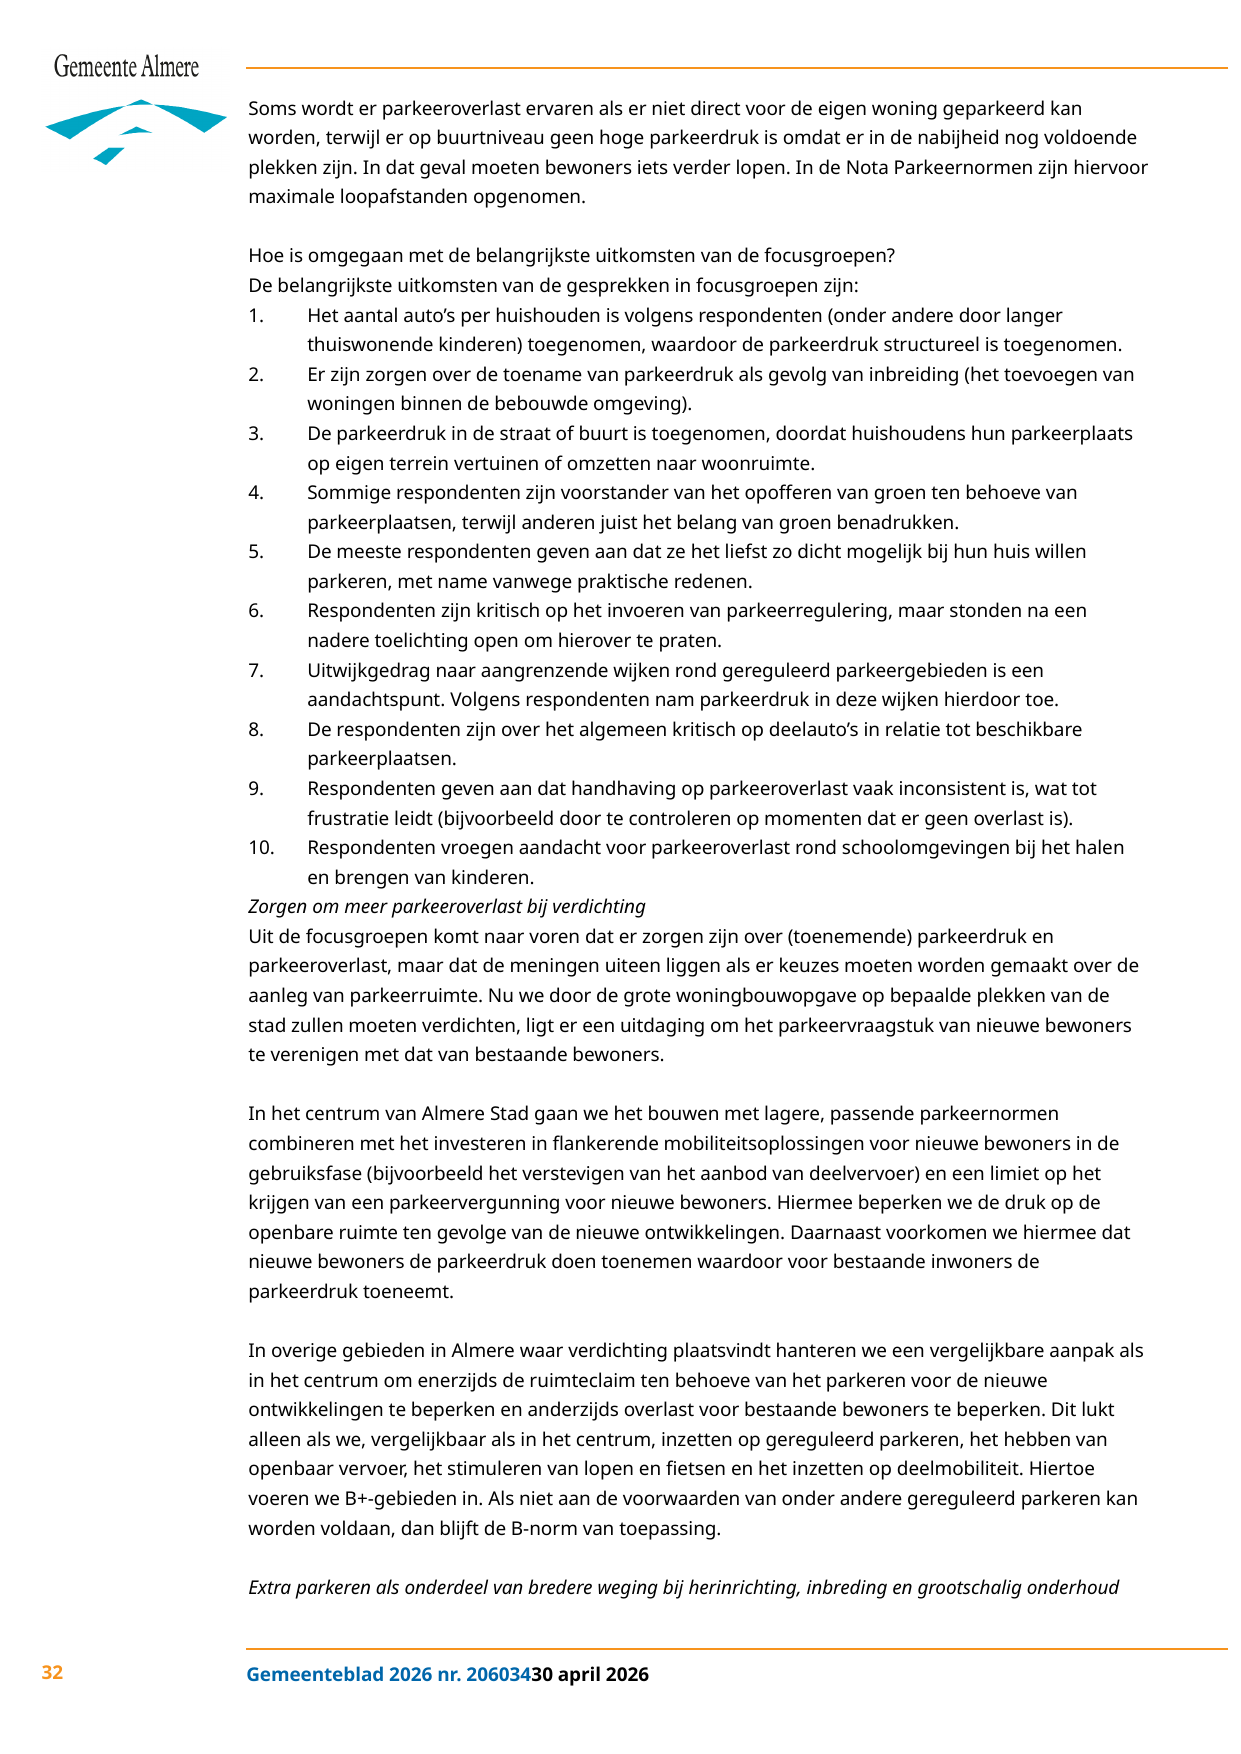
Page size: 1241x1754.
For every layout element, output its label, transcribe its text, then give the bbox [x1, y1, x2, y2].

text In overige gebieden in Almere waar verdichting plaatsvindt hanteren we een vergelijkbare aanpak als in het centrum om enerzijds de ruimteclaim ten behoeve van het parkeren voor de nieuwe ontwikkelingen te beperken en anderzijds overlast voor bestaande bewoners te beperken. Dit lukt alleen als we, vergelijkbaar als in het centrum, inzetten op gereguleerd parkeren, het hebben van openbaar vervoer, het stimuleren van lopen en fietsen en het inzetten op deelmobiliteit. Hiertoe voeren we B+-gebieden in. Als niet aan de voorwaarden van onder andere gereguleerd parkeren kan worden voldaan, dan blijft de B-norm van toepassing. [248, 1337, 1152, 1541]
text Soms wordt er parkeeroverlast ervaren als er niet direct voor de eigen woning geparkeerd kan worden, terwijl er op buurtniveau geen hoge parkeerdruk is omdat er in de nabijheid nog voldoende plekken zijn. In dat geval moeten bewoners iets verder lopen. In de Nota Parkeernormen zijn hiervoor maximale loopafstanden opgenomen. [248, 95, 1152, 209]
list De parkeerdruk in de straat of buurt is toegenomen, doordat huishoudens hun parkeerplaats op eigen terrein vertuinen of omzetten naar woonruimte. [248, 420, 1152, 476]
text De belangrijkste uitkomsten van de gesprekken in focusgroepen zijn: [248, 272, 1152, 298]
list Er zijn zorgen over de toename van parkeerdruk als gevolg van inbreiding (het toevoegen van woningen binnen de bebouwde omgeving). [248, 361, 1152, 416]
list Respondenten geven aan dat handhaving op parkeeroverlast vaak inconsistent is, wat tot frustratie leidt (bijvoorbeeld door te controleren op momenten dat er geen overlast is). [248, 775, 1152, 831]
list Respondenten vroegen aandacht voor parkeeroverlast rond schoolomgevingen bij het halen en brengen van kinderen. [248, 834, 1152, 890]
list De respondenten zijn over het algemeen kritisch op deelauto’s in relatie tot beschikbare parkeerplaatsen. [248, 716, 1152, 771]
picture [41, 47, 231, 172]
list Het aantal auto’s per huishouden is volgens respondenten (onder andere door langer thuiswonende kinderen) toegenomen, waardoor de parkeerdruk structureel is toegenomen. [248, 302, 1152, 357]
list Uitwijkgedrag naar aangrenzende wijken rond gereguleerd parkeergebieden is een aandachtspunt. Volgens respondenten nam parkeerdruk in deze wijken hierdoor toe. [248, 657, 1152, 712]
text Zorgen om meer parkeeroverlast bij verdichting [248, 893, 1152, 919]
list Sommige respondenten zijn voorstander van het opofferen van groen ten behoeve van parkeerplaatsen, terwijl anderen juist het belang van groen benadrukken. [248, 479, 1152, 535]
text Hoe is omgegaan met de belangrijkste uitkomsten van de focusgroepen? [248, 243, 1152, 268]
text Extra parkeren als onderdeel van bredere weging bij herinrichting, inbreding en grootschalig onderhoud [248, 1574, 1152, 1600]
list Respondenten zijn kritisch op het invoeren van parkeerregulering, maar stonden na een nadere toelichting open om hierover te praten. [248, 598, 1152, 653]
text Uit de focusgroepen komt naar voren dat er zorgen zijn over (toenemende) parkeerdruk en parkeeroverlast, maar dat de meningen uiteen liggen als er keuzes moeten worden gemaakt over de aanleg van parkeerruimte. Nu we door de grote woningbouwopgave op bepaalde plekken van de stad zullen moeten verdichten, ligt er een uitdaging om het parkeervraagstuk van nieuwe bewoners te verenigen met dat van bestaande bewoners. [248, 923, 1152, 1067]
text In het centrum van Almere Stad gaan we het bouwen met lagere, passende parkeernormen combineren met het investeren in flankerende mobiliteitsoplossingen voor nieuwe bewoners in de gebruiksfase (bijvoorbeeld het verstevigen van het aanbod van deelvervoer) en een limiet op het krijgen van een parkeervergunning voor nieuwe bewoners. Hiermee beperken we de druk op de openbare ruimte ten gevolge van de nieuwe ontwikkelingen. Daarnaast voorkomen we hiermee dat nieuwe bewoners de parkeerdruk doen toenemen waardoor voor bestaande inwoners de parkeerdruk toeneemt. [248, 1101, 1152, 1304]
list De meeste respondenten geven aan dat ze het liefst zo dicht mogelijk bij hun huis willen parkeren, met name vanwege praktische redenen. [248, 538, 1152, 594]
